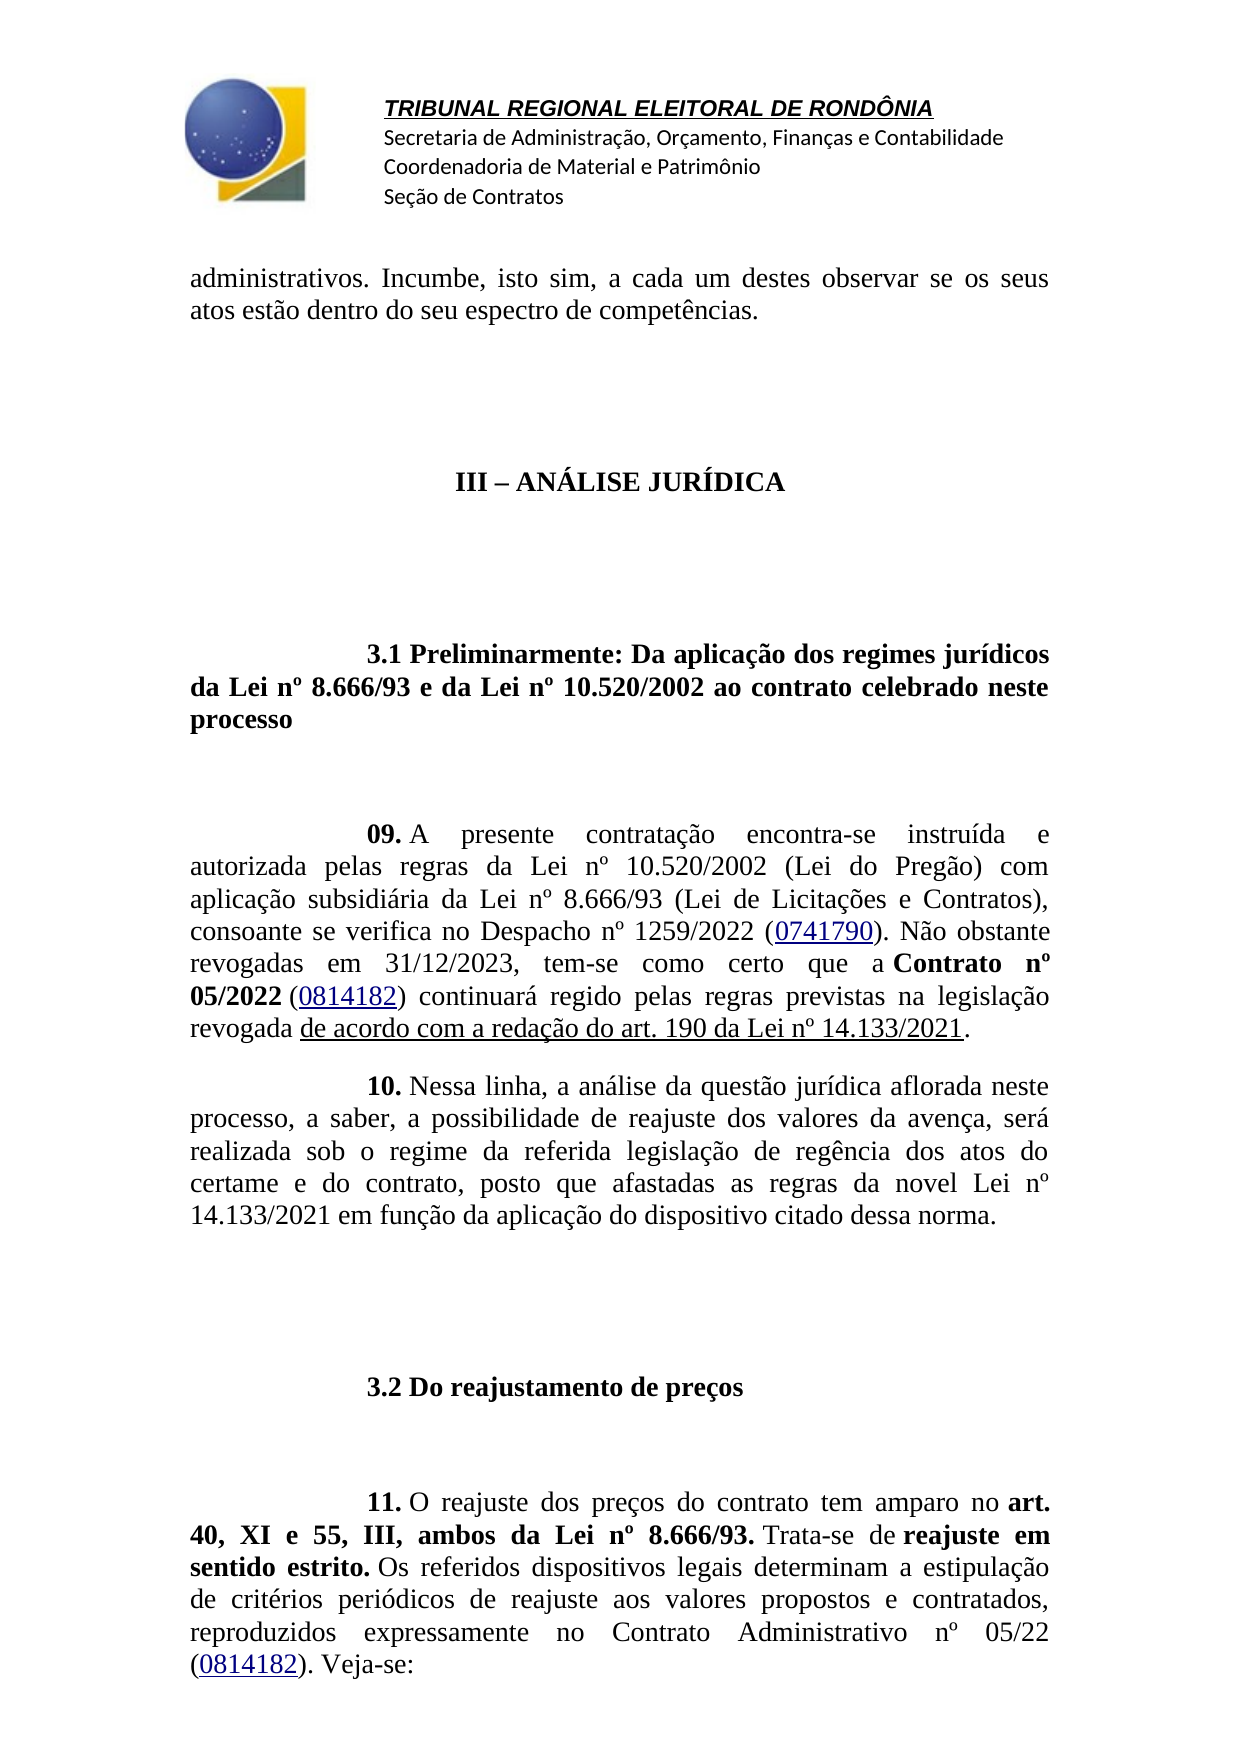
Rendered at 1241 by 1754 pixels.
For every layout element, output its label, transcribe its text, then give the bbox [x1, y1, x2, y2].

text 3.1 Preliminarmente: Da aplicação dos regimes jurídicos da Lei nº 8.666/93 e da Lei nº 10.520/2002 ao contrato celebrado neste processo [190, 637, 1051, 734]
text 3.2 Do reajustamento de preços [190, 1371, 1051, 1403]
text 09. A presente contratação encontra-se instruída e autorizada pelas regras da Lei nº 10.520/2002 (Lei do Pregão) com aplicação subsidiária da Lei nº 8.666/93 (Lei de Licitações e Contratos), consoante se verifica no Despacho nº 1259/2022 (0741790). Não obstante revogadas em 31/12/2023, tem-se como certo que a Contrato nº 05/2022 (0814182) continuará regido pelas regras previstas na legislação revogada de acordo com a redação do art. 190 da Lei nº 14.133/2021. [190, 817, 1051, 1044]
text III – ANÁLISE JURÍDICA [190, 465, 1051, 498]
text 10. Nessa linha, a análise da questão jurídica aflorada neste processo, a saber, a possibilidade de reajuste dos valores da avença, será realizada sob o regime da referida legislação de regência dos atos do certame e do contrato, posto que afastadas as regras da novel Lei nº 14.133/2021 em função da aplicação do dispositivo citado dessa norma. [190, 1069, 1051, 1231]
text administrativos. Incumbe, isto sim, a cada um destes observar se os seus atos estão dentro do seu espectro de competências. [190, 261, 1051, 325]
text 11. O reajuste dos preços do contrato tem amparo no art. 40, XI e 55, III, ambos da Lei nº 8.666/93. Trata-se de reajuste em sentido estrito. Os referidos dispositivos legais determinam a estipulação de critérios periódicos de reajuste aos valores propostos e contratados, reproduzidos expressamente no Contrato Administrativo nº 05/22 (0814182). Veja-se: [190, 1485, 1051, 1680]
